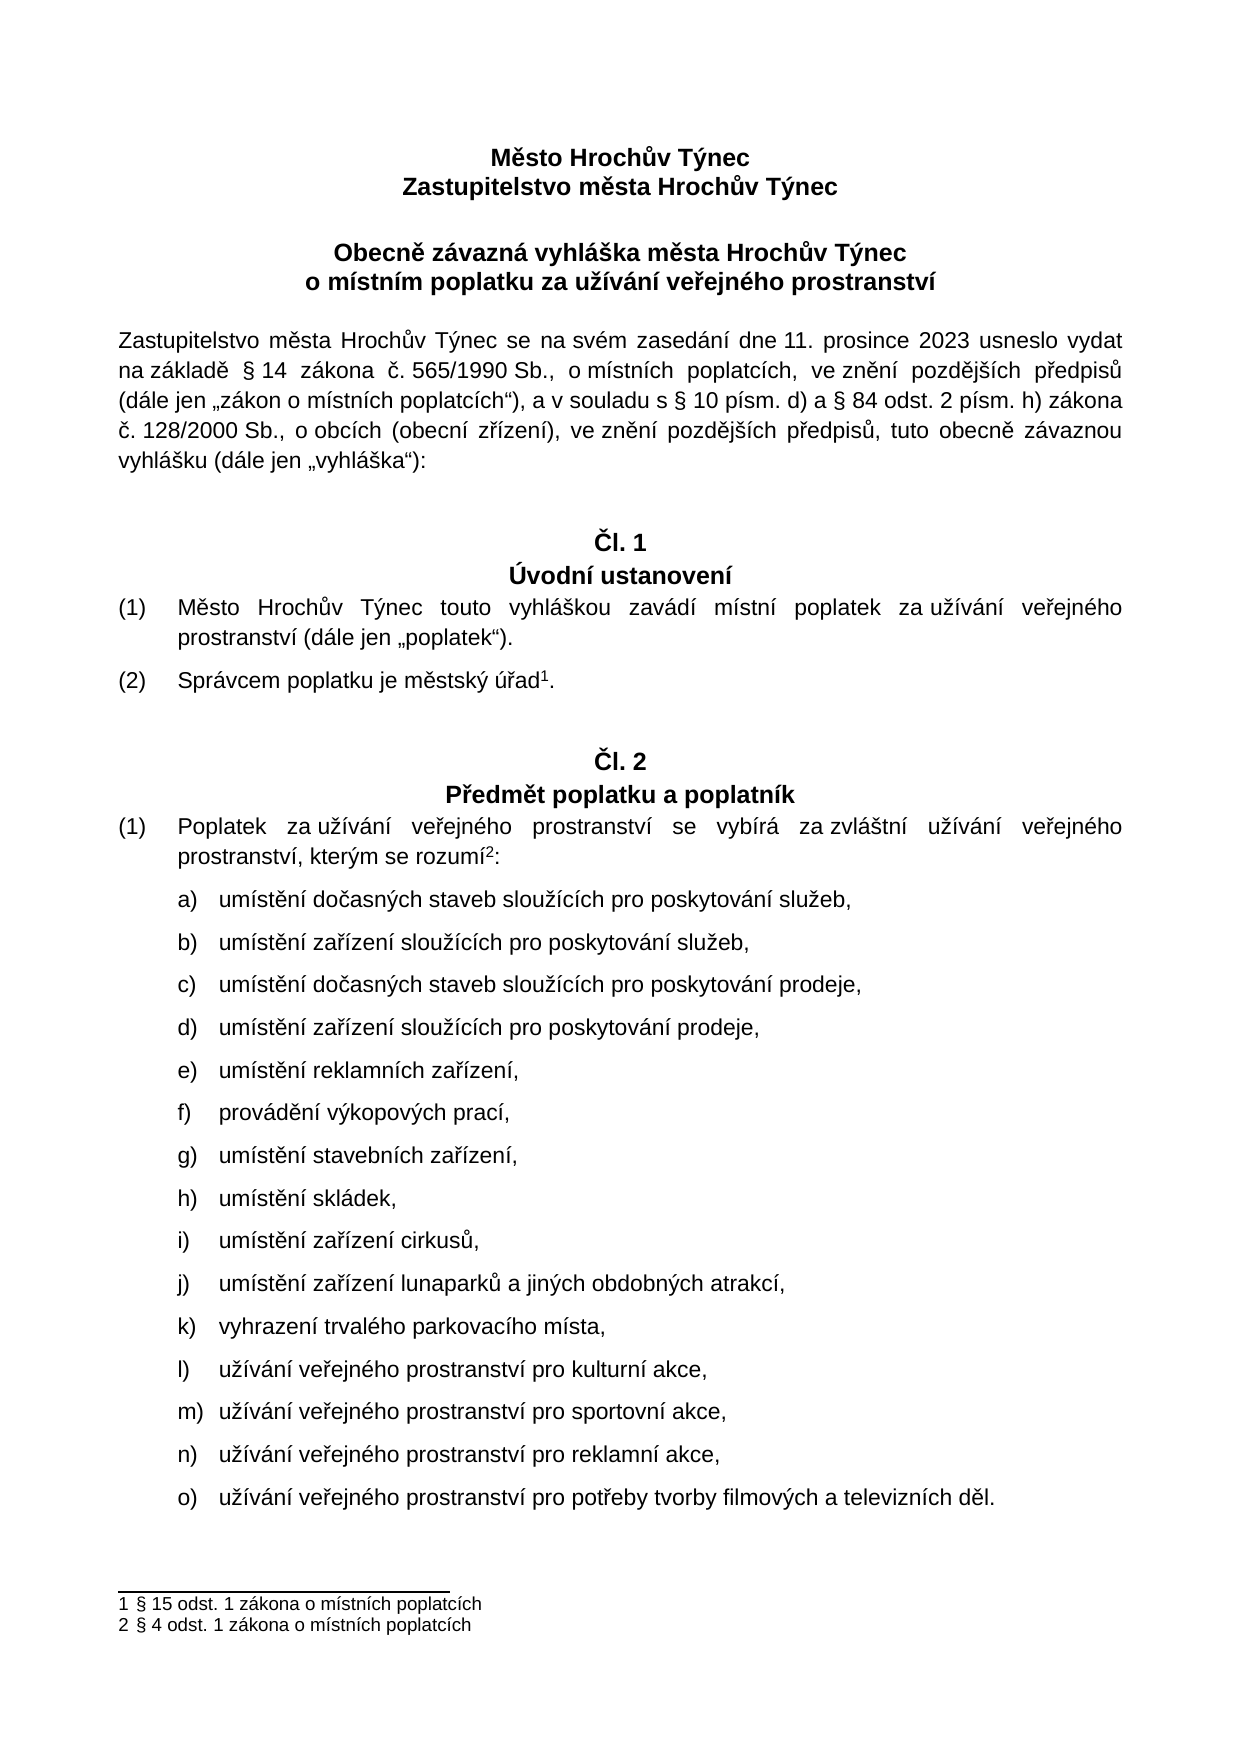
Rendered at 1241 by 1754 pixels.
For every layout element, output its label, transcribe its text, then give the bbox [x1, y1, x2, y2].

list vyhrazení trvalého parkovacího místa, [177, 1313, 1122, 1339]
list § 15 odst. 1 zákona o místních poplatcích [118, 1592, 1122, 1614]
list umístění zařízení lunaparků a jiných obdobných atrakcí, [177, 1270, 1122, 1297]
list umístění stavebních zařízení, [177, 1142, 1122, 1168]
text Zastupitelstvo města Hrochův Týnec se na svém zasedání dne 11. prosince 2023 usneslo vydat na základě § 14 zákona č. 565/1990 Sb., o místních poplatcích, ve znění pozdějších předpisů (dále jen „zákon o místních poplatcích“), a v souladu s § 10 písm. d) a § 84 odst. 2 písm. h) zákona č. 128/2000 Sb., o obcích (obecní zřízení), ve znění pozdějších předpisů, tuto obecně závaznou vyhlášku (dále jen „vyhláška“): [118, 327, 1122, 474]
list umístění skládek, [177, 1185, 1122, 1211]
list užívání veřejného prostranství pro sportovní akce, [177, 1398, 1122, 1425]
list umístění reklamních zařízení, [177, 1057, 1122, 1083]
list § 4 odst. 1 zákona o místních poplatcích [118, 1614, 1122, 1635]
list umístění zařízení cirkusů, [177, 1227, 1122, 1254]
list Správcem poplatku je městský úřad. [118, 667, 1122, 693]
subtitle Čl. 2 Předmět poplatku a poplatník [118, 747, 1122, 809]
list umístění zařízení sloužících pro poskytování služeb, [177, 928, 1122, 955]
list provádění výkopových prací, [177, 1099, 1122, 1126]
list umístění dočasných staveb sloužících pro poskytování služeb, [177, 886, 1122, 912]
list Poplatek za užívání veřejného prostranství se vybírá za zvláštní užívání veřejného prostranství, kterým se rozumí: [118, 813, 1122, 869]
subtitle Čl. 1 Úvodní ustanovení [118, 528, 1122, 589]
list umístění dočasných staveb sloužících pro poskytování prodeje, [177, 971, 1122, 998]
list užívání veřejného prostranství pro reklamní akce, [177, 1441, 1122, 1467]
title Město Hrochův Týnec Zastupitelstvo města Hrochův Týnec [118, 143, 1122, 201]
list užívání veřejného prostranství pro kulturní akce, [177, 1356, 1122, 1382]
list umístění zařízení sloužících pro poskytování prodeje, [177, 1014, 1122, 1040]
list Město Hrochův Týnec touto vyhláškou zavádí místní poplatek za užívání veřejného prostranství (dále jen „poplatek“). [118, 594, 1122, 650]
subtitle Obecně závazná vyhláška města Hrochův Týnec o místním poplatku za užívání veřejného prostranství [118, 238, 1122, 295]
list užívání veřejného prostranství pro potřeby tvorby filmových a televizních děl. [177, 1484, 1122, 1510]
